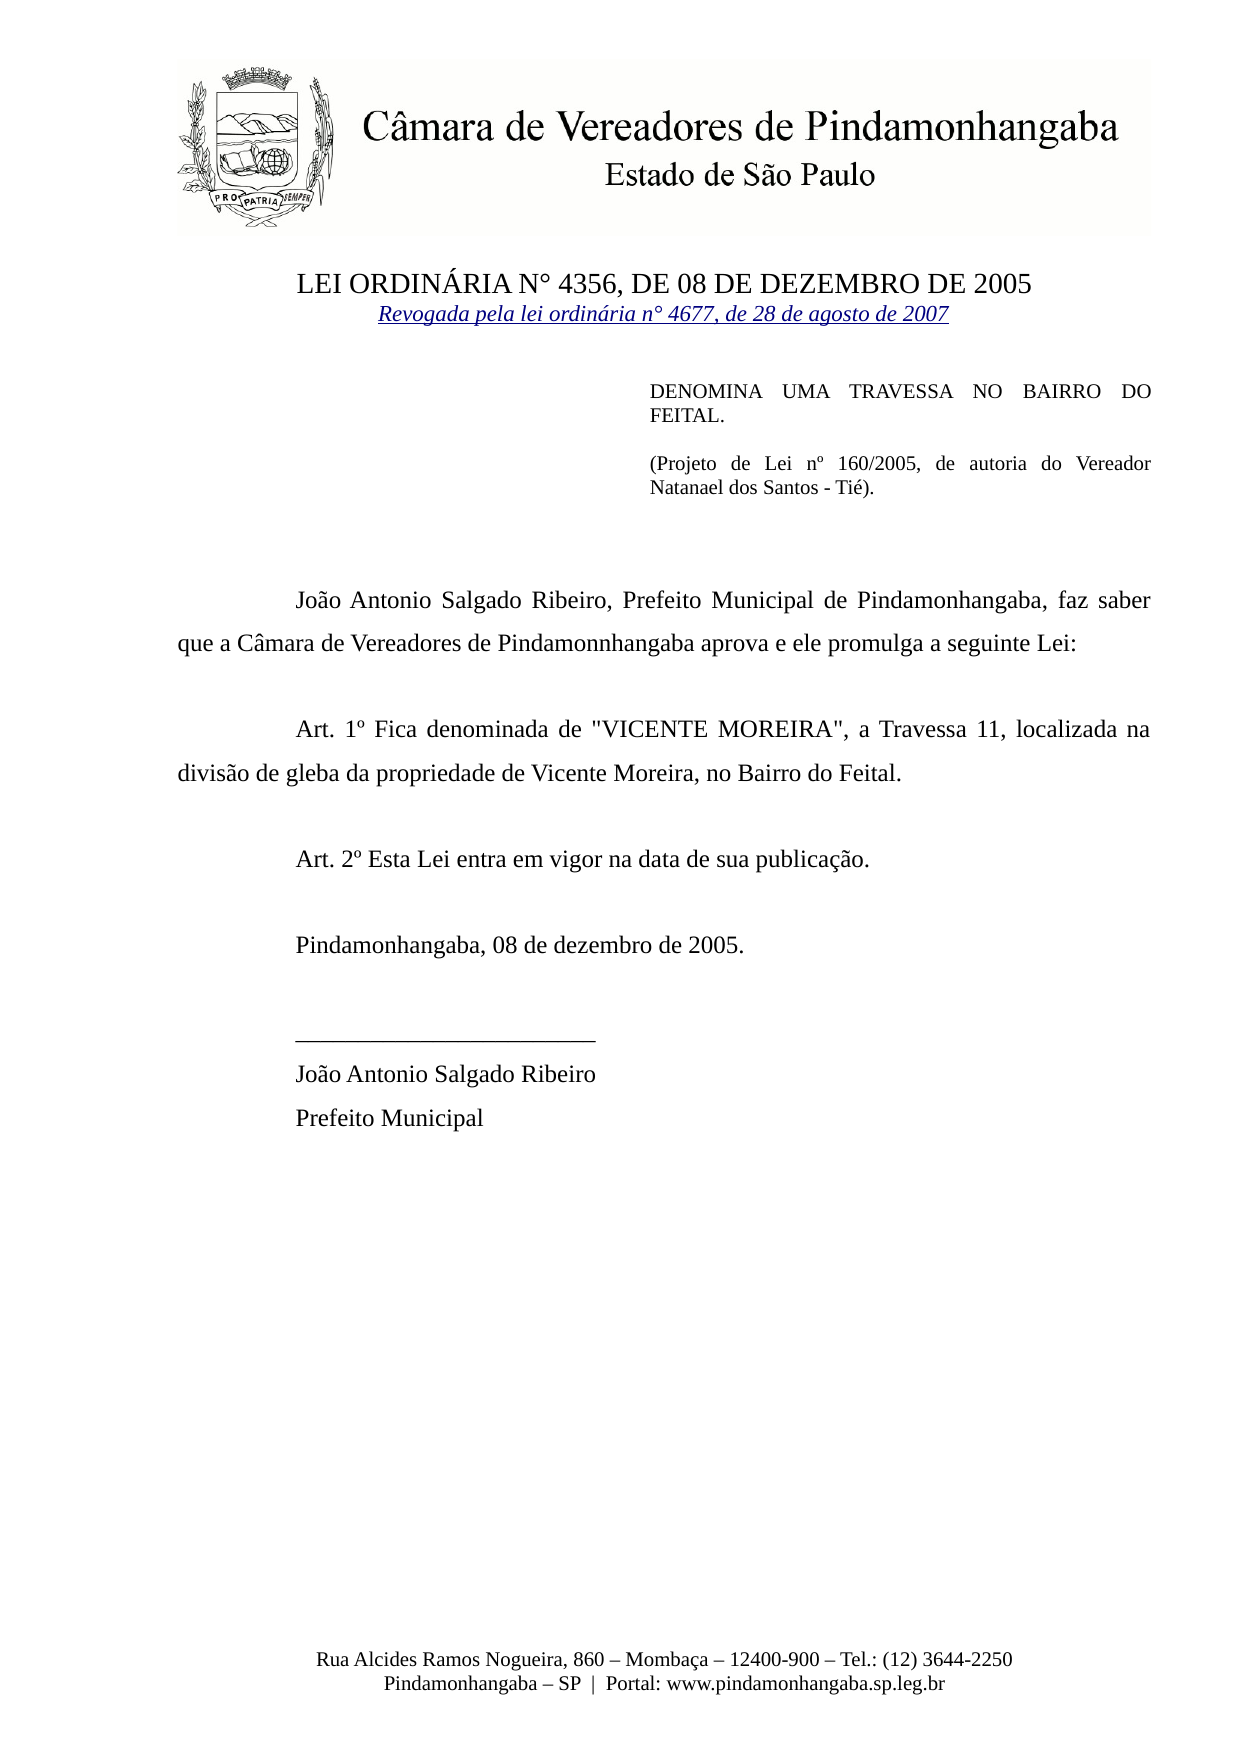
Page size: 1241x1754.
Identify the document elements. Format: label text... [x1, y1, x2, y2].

text João Antonio Salgado Ribeiro [177, 1059, 1152, 1088]
text Prefeito Municipal [177, 1103, 1152, 1131]
text (Projeto de Lei nº 160/2005, de autoria do Vereador Natanael dos Santos - Tié). [649, 451, 1152, 499]
text João Antonio Salgado Ribeiro, Prefeito Municipal de Pindamonhangaba, faz saber que a Câmara de Vereadores de Pindamonnhangaba aprova e ele promulga a seguinte Lei: [177, 585, 1152, 657]
text DENOMINA UMA TRAVESSA NO BAIRRO DO FEITAL. [649, 379, 1152, 427]
text ________________________ [177, 1016, 1152, 1045]
text Pindamonhangaba, 08 de dezembro de 2005. [177, 930, 1152, 959]
text Art. 2º Esta Lei entra em vigor na data de sua publicação. [177, 844, 1152, 873]
text Revogada pela lei ordinária n° 4677, de 28 de agosto de 2007 [177, 299, 1152, 326]
text LEI ORDINÁRIA N° 4356, de 08 de dezembro de 2005 [177, 266, 1152, 299]
text Art. 1º Fica denominada de "VICENTE MOREIRA", a Travessa 11, localizada na divisão de gleba da propriedade de Vicente Moreira, no Bairro do Feital. [177, 714, 1152, 786]
picture [177, 59, 1152, 236]
